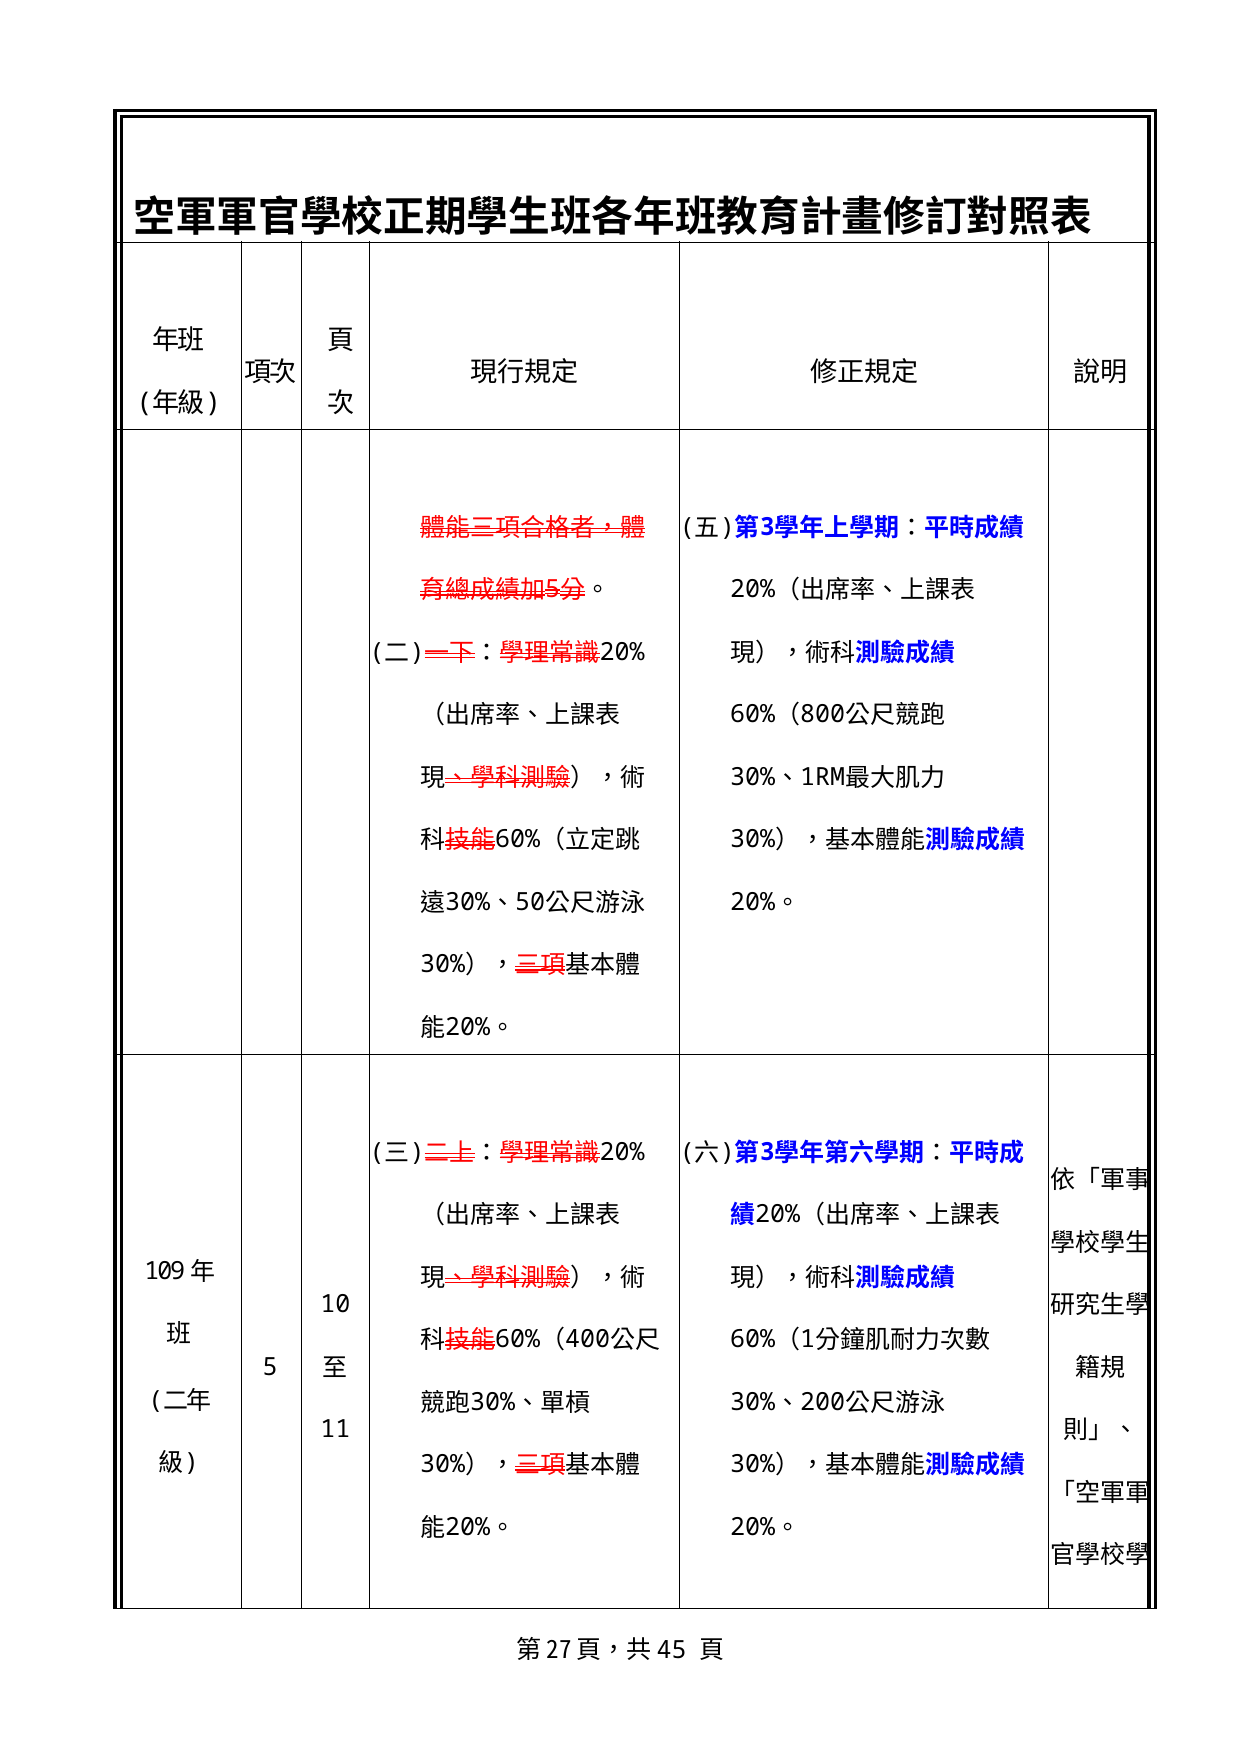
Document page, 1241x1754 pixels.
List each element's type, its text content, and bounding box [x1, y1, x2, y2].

table_header 空軍軍官學校正期學生班各年班教育計畫修訂對照表 [118, 112, 1152, 241]
table_cell 現行規定 [370, 243, 679, 429]
table_cell [123, 430, 241, 1054]
table_cell 109年班 (二年級) [123, 1055, 241, 1608]
table_cell 說明 [1049, 243, 1147, 429]
table_cell 頁次 [302, 243, 369, 429]
table_cell 依「軍事學校學生研究生學籍規則」、「空軍軍官學校學生學則」、「國軍體能訓測實施計畫」及「空軍部隊訓練計畫大綱」辦理。 [1049, 1055, 1147, 1608]
table_cell 年班 (年級) [123, 243, 241, 429]
table_cell (三)二上：學理常識20%（出席率、上課表現、學科測驗），術科技能60%（400公尺競跑30%、單槓30%），三項基本體能20%。 [370, 1055, 679, 1608]
table_cell [242, 430, 301, 1054]
table_cell 項次 [242, 243, 301, 429]
table_cell [302, 430, 369, 1054]
table_cell (六)第3學年第六學期：平時成績20%（出席率、上課表現），術科測驗成績60%（1分鐘肌耐力次數30%、200公尺游泳30%），基本體能測驗成績20%。 (七)第4學年上學期：平時成績20%（出席率、上課表現），術科測驗成績60%（依選修項目測驗），基本體能測驗成績20%。 (八)第4學年下學期：平時成績20%（出席率、上課表現），術科測驗成績60%（依選修項目測驗)，基本體能測驗成績20%。 (九)學年體育成績：學期體育成績不合格，得於重修。 三、體能及戰技訓練(畢業任官條件)： (一)基本三項體能：2分鐘俯地挺身、2分鐘仰臥起坐、3000公尺徒手跑步為測驗項目，以「國軍體能訓測實施計畫」各年齡層訂定測驗配分標準換算，三項皆達60分評定為「合格」。 (二)戰技：徒手200公尺游泳，不限泳姿，中途不停頓，於6分鐘內游完全程評定為「合格」。 (三)第4學年下學期畢業前(第13週)三個月，因公(傷)有醫療持續治療三個月，並由國軍醫院開立證明，無法正常體能及戰技測驗者，由生活管理單位學指部以個案方式簽奉權責長官核定，得實施替代項目測驗(800公尺游走、5公里健走、5分鐘跳繩、單槓【屈臂懸垂】)。 [680, 1055, 1048, 1608]
table_cell 體能三項合格者，體育總成績加5分。 (二)一下：學理常識20%（出席率、上課表現、學科測驗），術科技能60%（立定跳遠30%、50公尺游泳30%），三項基本體能20%。 [370, 430, 679, 1054]
table_cell 修正規定 [680, 243, 1048, 429]
table_cell (五)第3學年上學期：平時成績20%（出席率、上課表現），術科測驗成績60%（800公尺競跑30%、1RM最大肌力30%），基本體能測驗成績20%。 [680, 430, 1048, 1054]
table_cell 5 [242, 1055, 301, 1608]
table_cell 10至11 [302, 1055, 369, 1608]
table_cell 依「軍事學校學生研究生學籍規則」、「空軍軍官學校學生學則」、「國軍體能訓測實施計畫」及「空軍部隊訓練計畫大綱」辦理。 [1049, 430, 1147, 1054]
